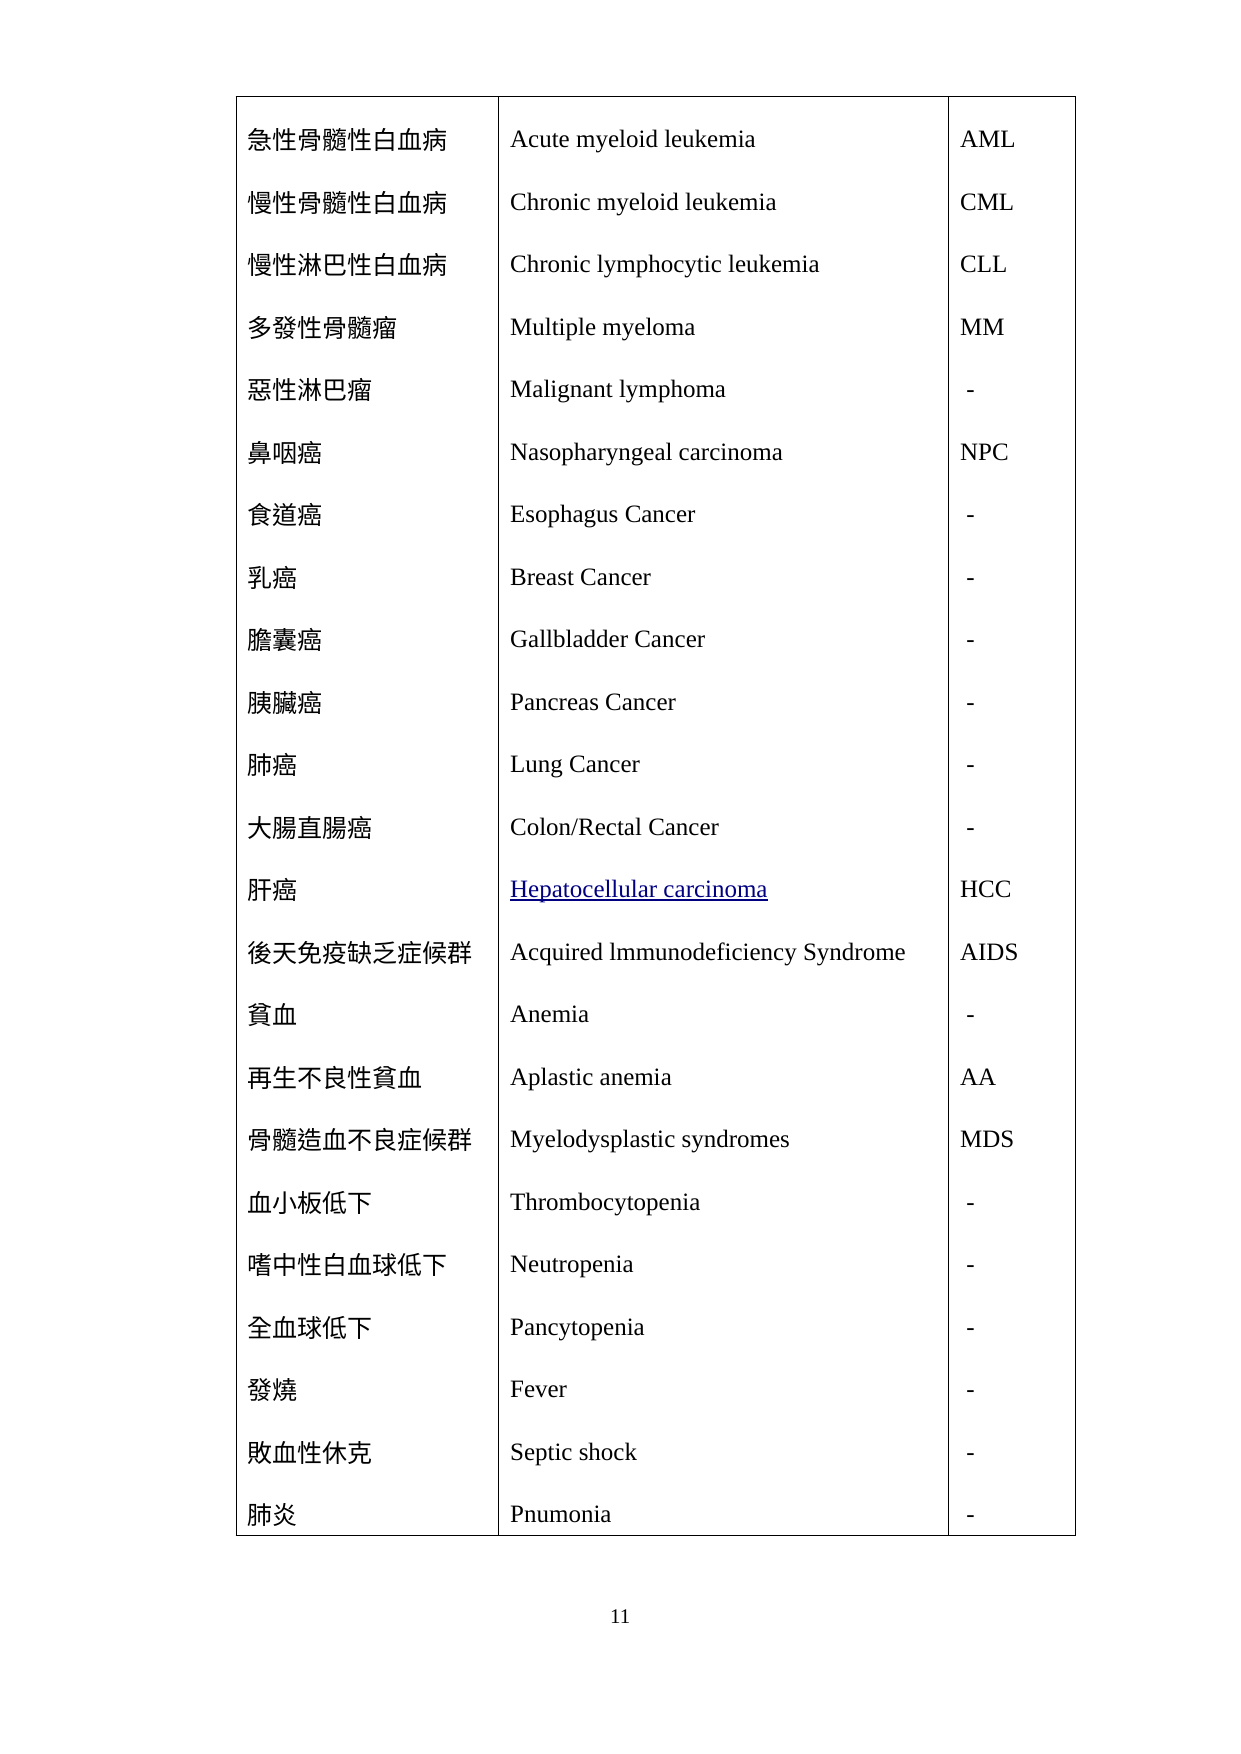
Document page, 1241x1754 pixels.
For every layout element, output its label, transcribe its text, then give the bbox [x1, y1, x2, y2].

table_cell 急性骨髓性白血病 慢性骨髓性白血病 慢性淋巴性白血病 多發性骨髓瘤 惡性淋巴瘤 鼻咽癌 食道癌 乳癌 膽囊癌 胰臟癌 肺癌 大腸直腸癌 肝癌 後天免疫缺乏症候群 貧血 再生不良性貧血 骨髓造血不良症候群 血小板低下 嗜中性白血球低下 全血球低下 發燒 敗血性休克 肺炎 [237, 97, 498, 1535]
table_cell Acute myeloid leukemia Chronic myeloid leukemia Chronic lymphocytic leukemia Multiple myeloma Malignant lymphoma Nasopharyngeal carcinoma Esophagus Cancer Breast Cancer Gallbladder Cancer Pancreas Cancer Lung Cancer Colon/Rectal Cancer Hepatocellular carcinoma Acquired lmmunodeficiency Syndrome Anemia Aplastic anemia Myelodysplastic syndromes Thrombocytopenia Neutropenia Pancytopenia Fever Septic shock Pnumonia [499, 97, 948, 1535]
table_cell AML CML CLL MM - NPC - - - - - - HCC AIDS - AA MDS - - - - - - - - - - - [949, 97, 1075, 1535]
